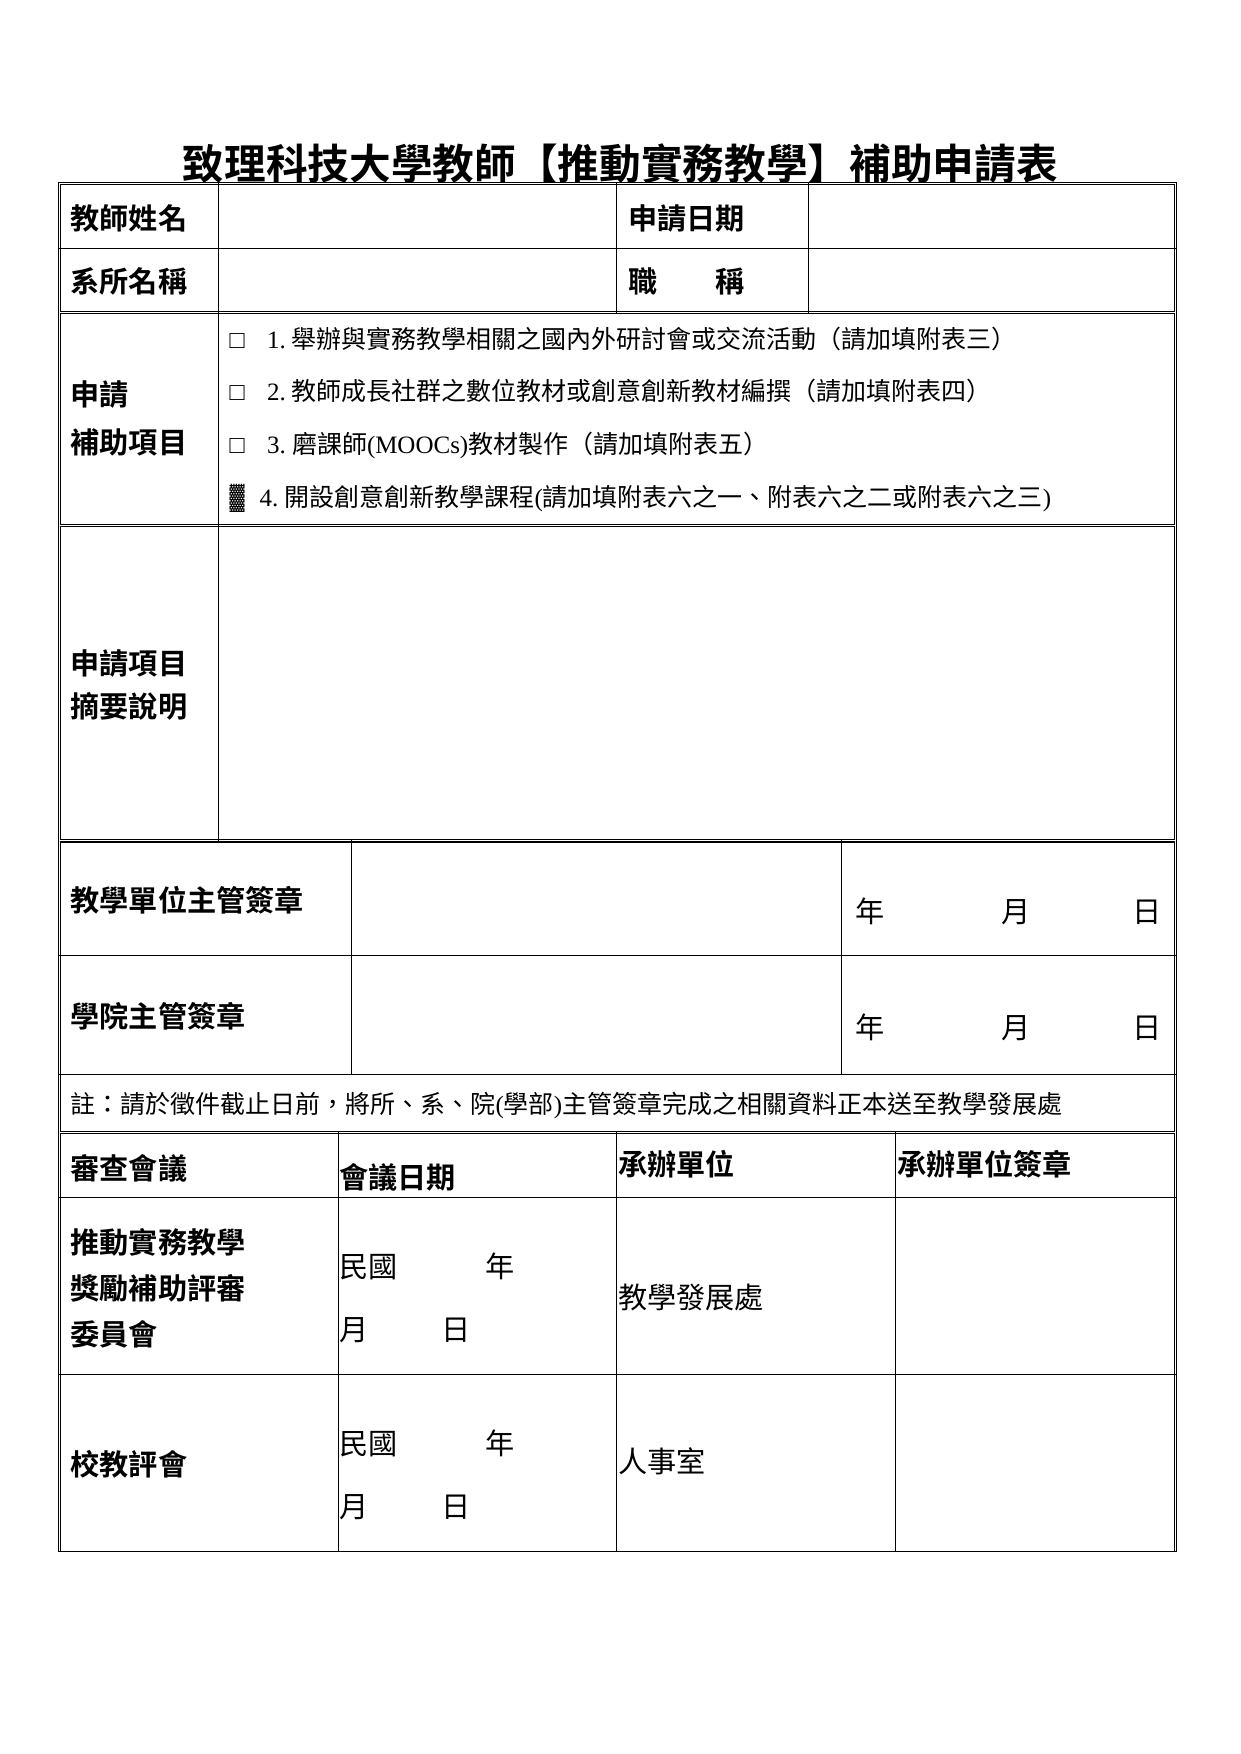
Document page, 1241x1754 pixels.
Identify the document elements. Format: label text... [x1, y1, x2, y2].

table_cell 民國 年 月 日 [339, 1375, 616, 1551]
table_cell 教學單位主管簽章 [61, 843, 351, 955]
table_cell [896, 1375, 1174, 1551]
table_cell [809, 249, 1174, 311]
table_cell 教學發展處 [617, 1198, 895, 1374]
table_cell [352, 843, 841, 955]
table_cell 職 稱 [617, 249, 808, 311]
text 致理科技大學教師【推動實務教學】補助申請表 [118, 119, 1122, 182]
table_cell 申請項目摘要說明 [61, 527, 218, 839]
table_cell [896, 1198, 1174, 1374]
table_header 教師姓名 [61, 185, 218, 248]
table_cell 承辦單位簽章 [896, 1134, 1174, 1197]
table_cell 學院主管簽章 [61, 956, 351, 1073]
table_cell 推動實務教學 獎勵補助評審 委員會 [61, 1198, 338, 1374]
table_cell 1. 舉辦與實務教學相關之國內外研討會或交流活動（請加填附表三） [219, 314, 1174, 364]
table_header [809, 185, 1174, 248]
table_cell 2. 教師成長社群之數位教材或創意創新教材編撰（請加填附表四） [219, 364, 1174, 417]
table_cell ▓ 4. 開設創意創新教學課程(請加填附表六之一、附表六之二或附表六之三) [219, 471, 1174, 524]
table_cell [352, 956, 841, 1073]
table_cell 年 月 日 [842, 956, 1174, 1073]
table_header [219, 185, 616, 248]
table_cell 會議日期 [339, 1134, 616, 1197]
table_cell 系所名稱 [61, 249, 218, 311]
table_cell [219, 249, 616, 311]
table_header 申請日期 [617, 185, 808, 248]
table_cell 校教評會 [61, 1375, 338, 1551]
table_cell 承辦單位 [617, 1134, 895, 1197]
table_cell 註：請於徵件截止日前，將所、系、院(學部)主管簽章完成之相關資料正本送至教學發展處 [61, 1075, 1174, 1131]
table_cell [219, 527, 1174, 839]
table_cell 3. 磨課師(MOOCs)教材製作（請加填附表五） [219, 418, 1174, 471]
table_cell 年 月 日 [842, 843, 1174, 955]
table_cell 審查會議 [61, 1134, 338, 1197]
table_cell 人事室 [617, 1375, 895, 1551]
table_cell 民國 年 月 日 [339, 1198, 616, 1374]
table_cell 申請 補助項目 [61, 314, 218, 524]
